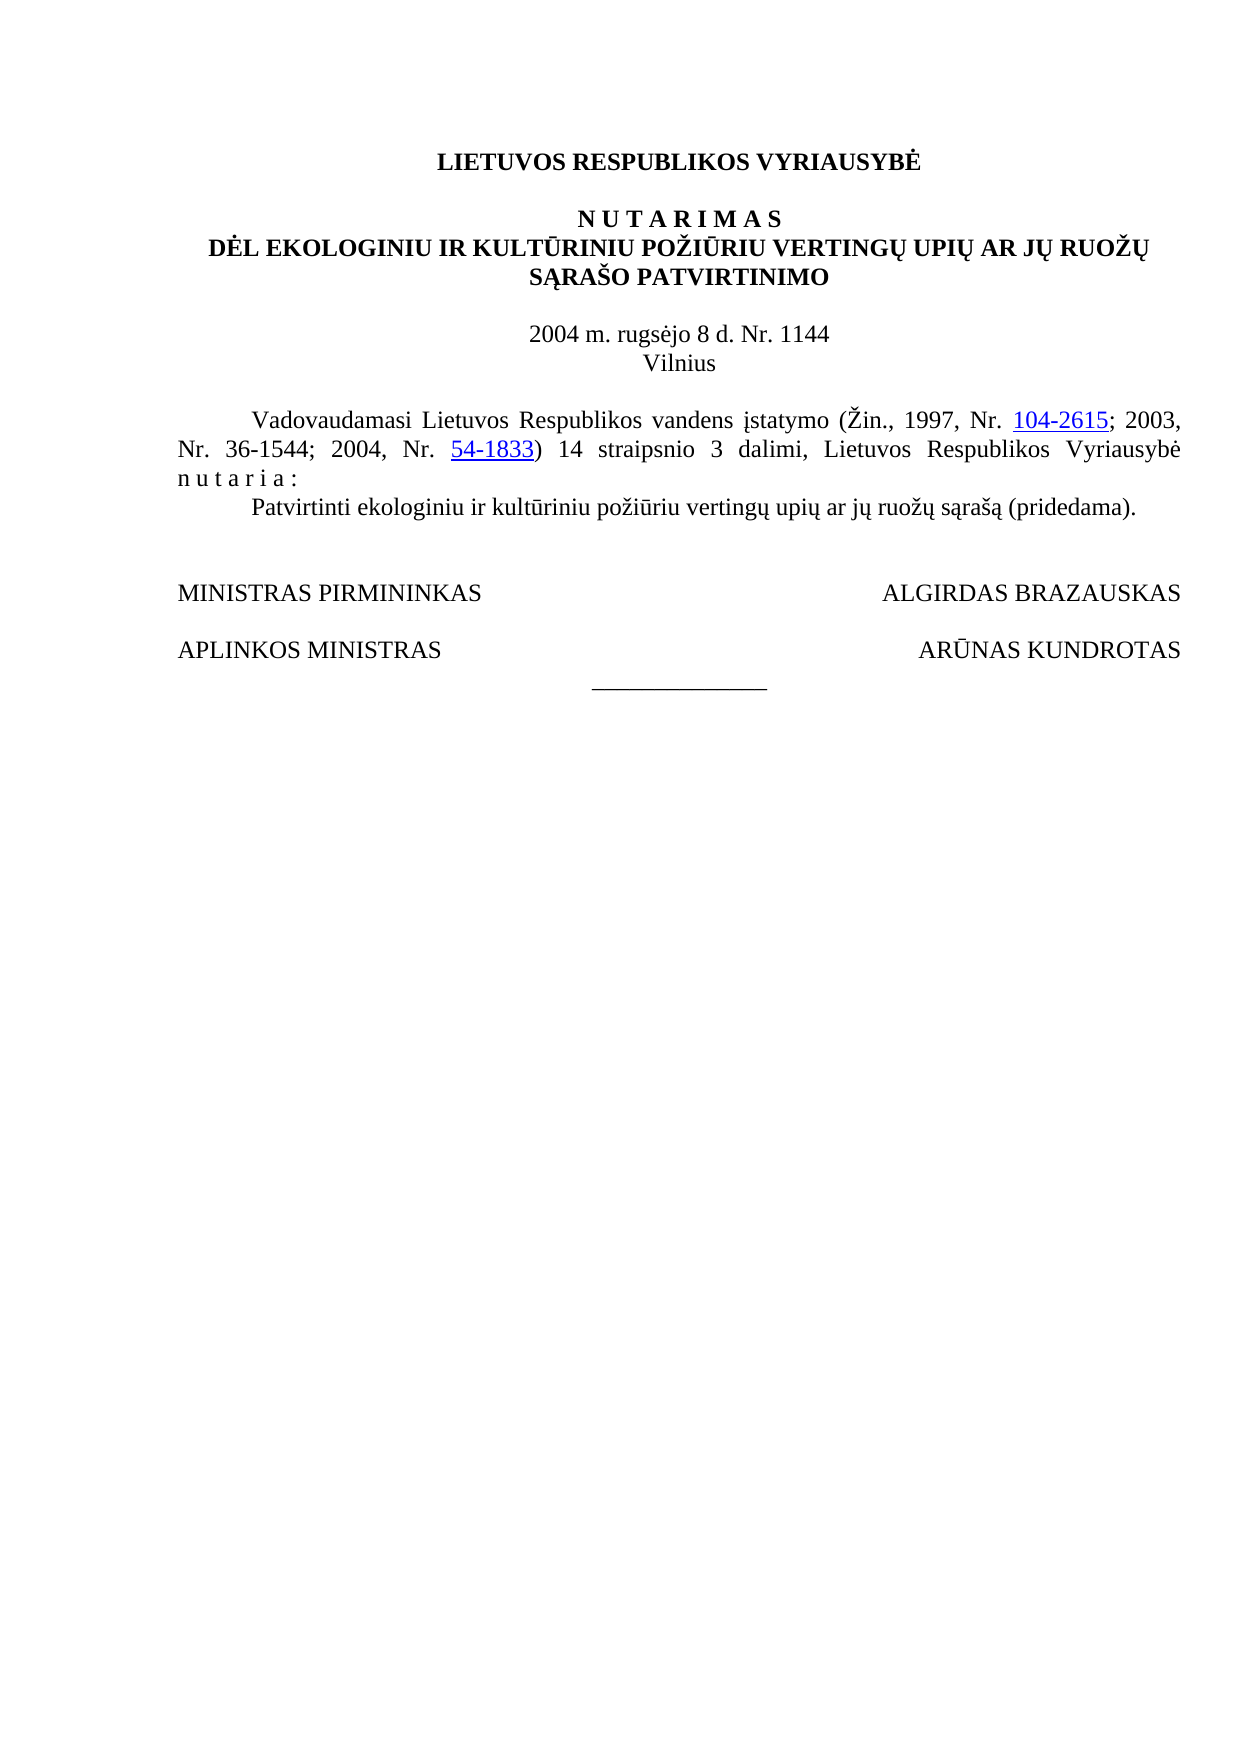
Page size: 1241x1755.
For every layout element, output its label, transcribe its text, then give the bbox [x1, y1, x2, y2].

text N U T A R I M A S [177, 204, 1181, 233]
text 2004 m. rugsėjo 8 d. Nr. 1144 [177, 319, 1181, 348]
text Patvirtinti ekologiniu ir kultūriniu požiūriu vertingų upių ar jų ruožų sąrašą (pridedama). [177, 492, 1181, 521]
text Vadovaudamasi Lietuvos Respublikos vandens įstatymo (Žin., 1997, Nr. 104-2615; 2003, Nr. 36-1544; 2004, Nr. 54-1833) 14 straipsnio 3 dalimi, Lietuvos Respublikos Vyriausybė nutaria: [177, 406, 1181, 492]
text Aplinkos ministras Arūnas Kundrotas [177, 636, 1181, 664]
text Ministras Pirmininkas Algirdas Brazauskas [177, 578, 1181, 607]
text ______________ [177, 664, 1181, 693]
text LIETUVOS RESPUBLIKOS VYRIAUSYBĖ [177, 147, 1181, 176]
text DĖL EKOLOGINIU IR KULTŪRINIU POŽIŪRIU VERTINGŲ UPIŲ AR JŲ RUOŽŲ SĄRAŠO PATVIRTINIMO [177, 233, 1181, 291]
text Vilnius [177, 348, 1181, 377]
